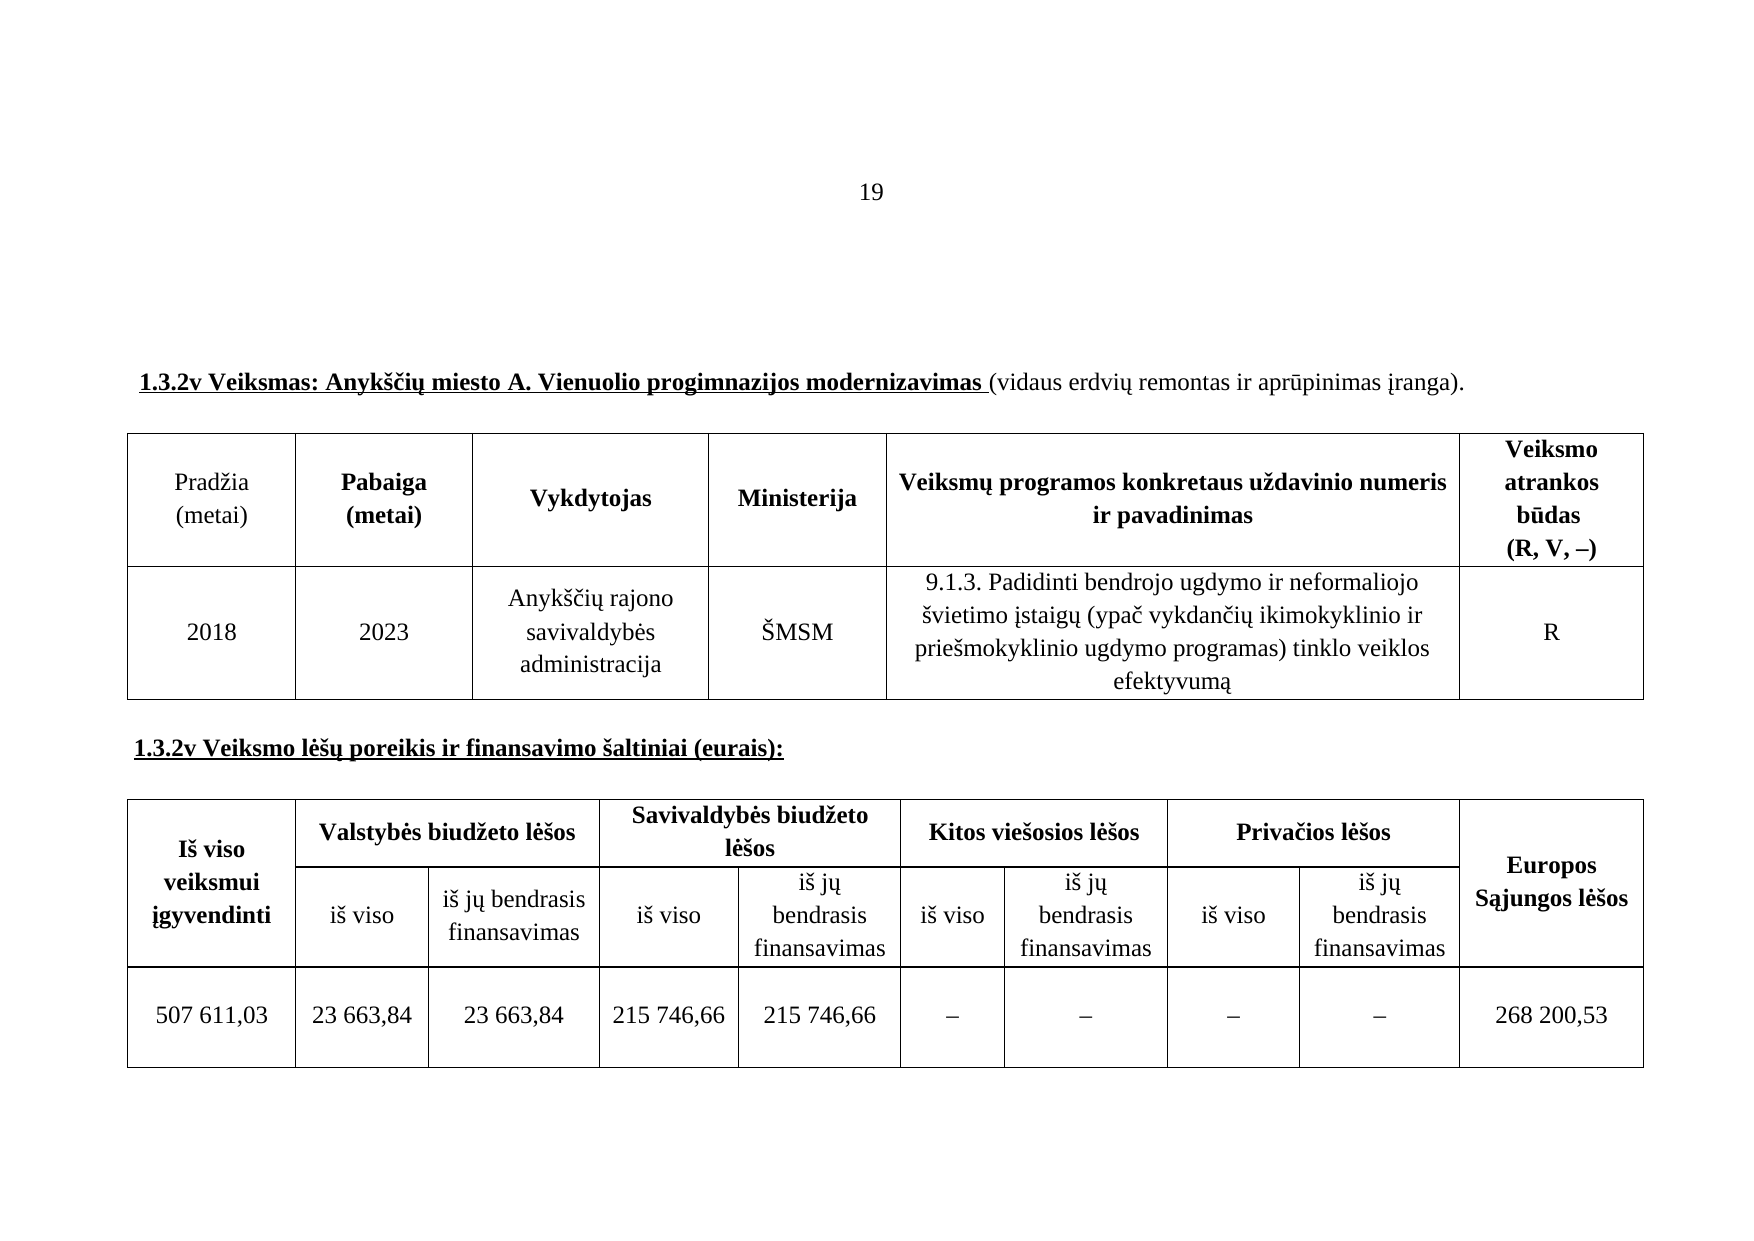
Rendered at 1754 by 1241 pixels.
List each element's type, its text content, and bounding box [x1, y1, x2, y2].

table_cell 23 663,84 [296, 968, 428, 1067]
table_cell [1639, 700, 1643, 799]
table_cell iš viso [600, 868, 738, 966]
table_cell 2023 [296, 567, 472, 699]
table_cell iš jų bendrasis finansavimas [739, 868, 900, 966]
table_cell Kitos viešosios lėšos [901, 800, 1167, 866]
table_cell Pradžia (metai) [128, 434, 295, 566]
table_cell 268 200,53 [1460, 968, 1643, 1067]
table_cell [1447, 567, 1459, 699]
table_cell – [1005, 968, 1167, 1067]
table_cell Vykdytojas [473, 434, 708, 566]
table_cell 215 746,66 [600, 968, 738, 1067]
table_cell iš jų bendrasis finansavimas [1005, 868, 1167, 966]
table_cell – [1300, 968, 1459, 1067]
table_cell iš viso [1168, 868, 1299, 966]
table_header 9.1.3. Padidinti bendrojo ugdymo ir neformaliojo švietimo įstaigų (ypač vykdančių ikimokyklinio ir priešmokyklinio ugdymo programas) tinklo veiklos efektyvumą [897, 567, 1447, 699]
table_cell [887, 567, 897, 699]
table_cell – [901, 968, 1004, 1067]
table_cell Iš viso veiksmui įgyvendinti [128, 800, 295, 966]
table_cell iš viso [901, 868, 1004, 966]
table_cell iš viso [296, 868, 428, 966]
table_cell [1639, 235, 1643, 433]
table_cell 2018 [128, 567, 295, 699]
table_cell Pabaiga (metai) [296, 434, 472, 566]
table_cell 1.3.2v Veiksmas: Anykščių miesto A. Vienuolio progimnazijos modernizavimas (vidaus erdvių remontas ir aprūpinimas įranga). [128, 235, 1639, 433]
table_cell Veiksmo atrankos būdas (R, V, –) [1460, 434, 1643, 566]
table_cell ŠMSM [709, 567, 886, 699]
table_cell Valstybės biudžeto lėšos [296, 800, 599, 866]
table_cell iš jų bendrasis finansavimas [429, 868, 599, 966]
table_cell Privačios lėšos [1168, 800, 1459, 866]
table_cell Anykščių rajono savivaldybės administracija [473, 567, 708, 699]
table_cell 507 611,03 [128, 968, 295, 1067]
table_cell Europos Sąjungos lėšos [1460, 800, 1643, 966]
table_cell iš jų bendrasis finansavimas [1300, 868, 1459, 966]
table_cell Ministerija [709, 434, 886, 566]
table_cell R [1460, 567, 1643, 699]
table_cell Savivaldybės biudžeto lėšos [600, 800, 900, 866]
table_cell Veiksmų programos konkretaus uždavinio numeris ir pavadinimas [887, 434, 1459, 566]
table_cell – [1168, 968, 1299, 1067]
table_cell 23 663,84 [429, 968, 599, 1067]
table_cell 215 746,66 [739, 968, 900, 1067]
table_cell 1.3.2v Veiksmo lėšų poreikis ir finansavimo šaltiniai (eurais): [128, 700, 1639, 799]
